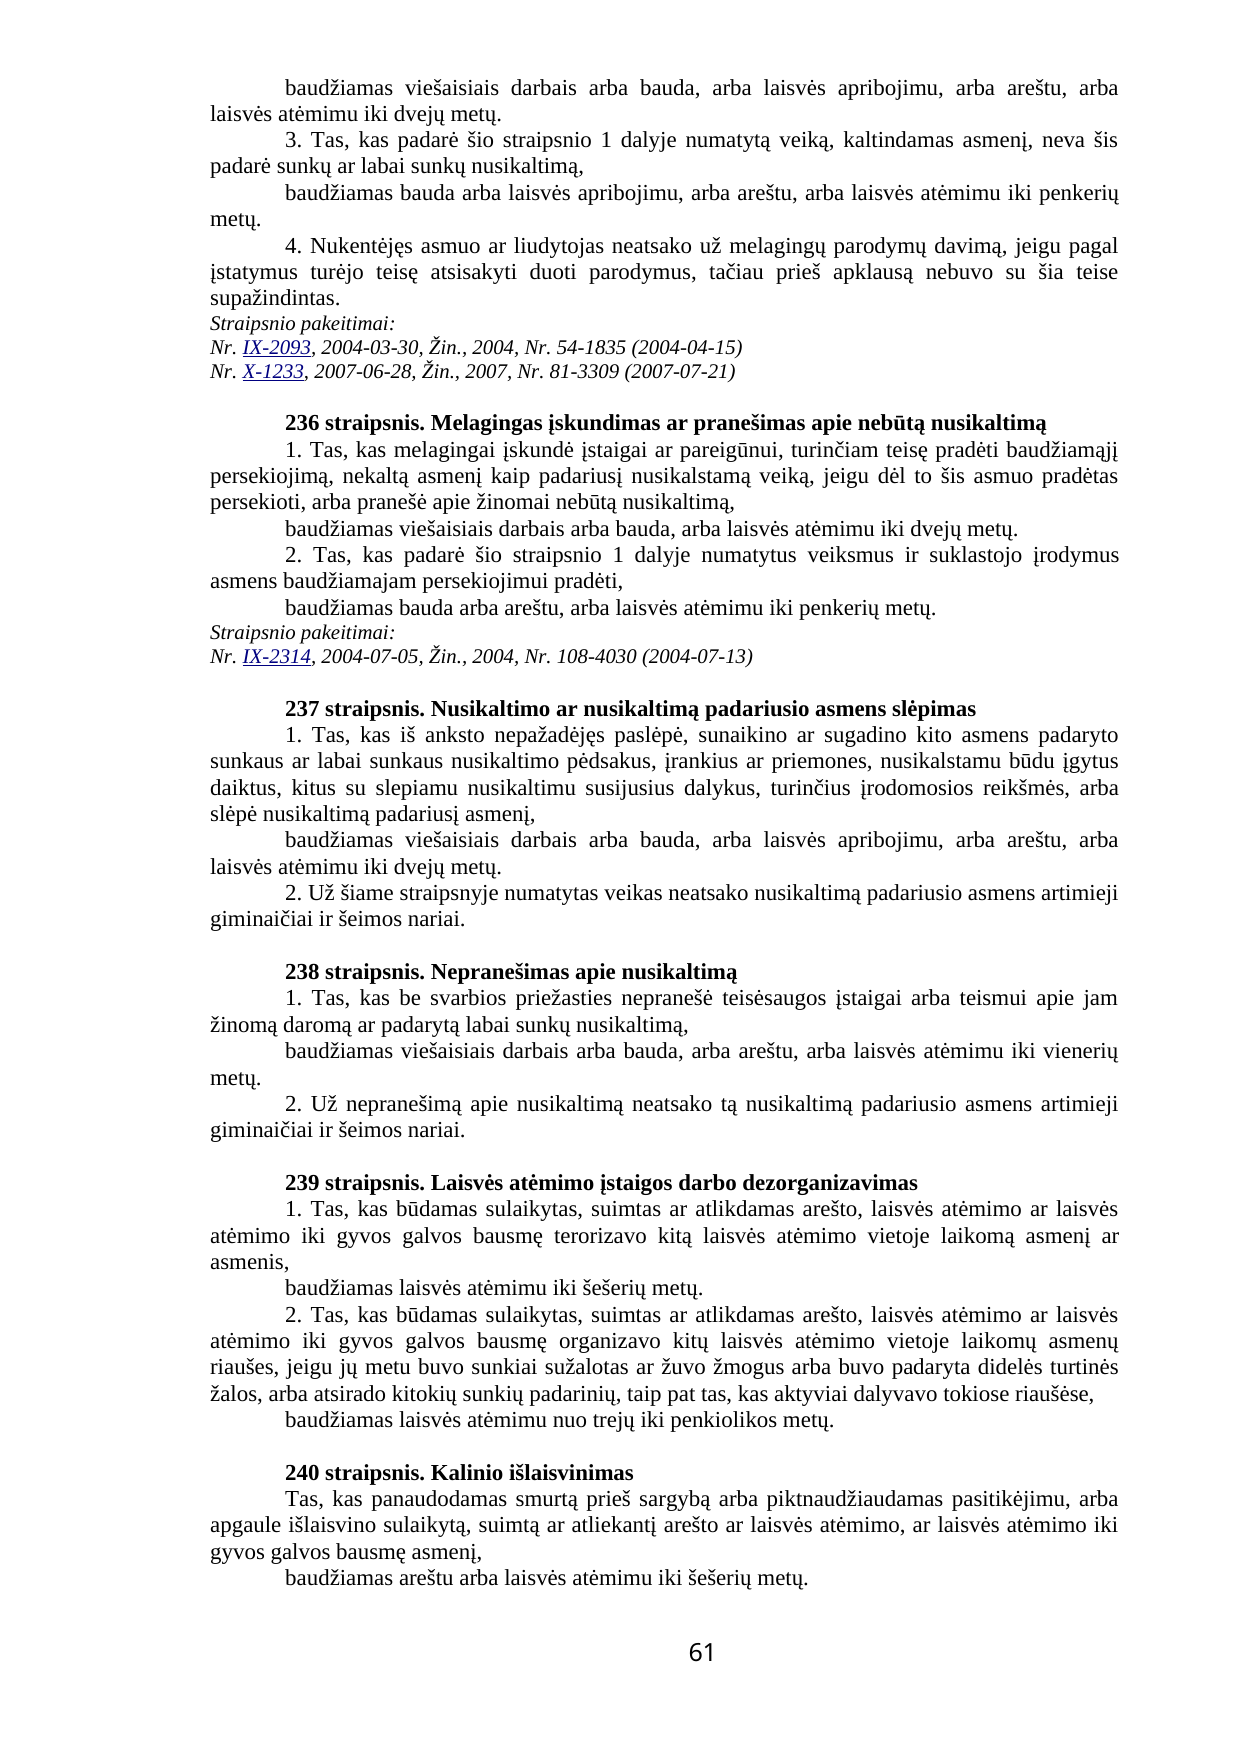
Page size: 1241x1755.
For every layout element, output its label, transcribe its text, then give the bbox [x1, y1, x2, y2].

text baudžiamas viešaisiais darbais arba bauda, arba laisvės atėmimu iki dvejų metų. [210, 515, 1120, 541]
text baudžiamas bauda arba laisvės apribojimu, arba areštu, arba laisvės atėmimu iki penkerių metų. [210, 179, 1120, 232]
text Straipsnio pakeitimai: [210, 311, 1120, 335]
text 4. Nukentėjęs asmuo ar liudytojas neatsako už melagingų parodymų davimą, jeigu pagal įstatymus turėjo teisę atsisakyti duoti parodymus, tačiau prieš apklausą nebuvo su šia teise supažindintas. [210, 232, 1120, 311]
text 2. Už šiame straipsnyje numatytas veikas neatsako nusikaltimą padariusio asmens artimieji giminaičiai ir šeimos nariai. [210, 879, 1120, 932]
text 1. Tas, kas be svarbios priežasties nepranešė teisėsaugos įstaigai arba teismui apie jam žinomą daromą ar padarytą labai sunkų nusikaltimą, [210, 984, 1120, 1037]
text baudžiamas areštu arba laisvės atėmimu iki šešerių metų. [210, 1564, 1120, 1591]
text 2. Tas, kas būdamas sulaikytas, suimtas ar atlikdamas arešto, laisvės atėmimo ar laisvės atėmimo iki gyvos galvos bausmę organizavo kitų laisvės atėmimo vietoje laikomų asmenų riaušes, jeigu jų metu buvo sunkiai sužalotas ar žuvo žmogus arba buvo padaryta didelės turtinės žalos, arba atsirado kitokių sunkių padarinių, taip pat tas, kas aktyviai dalyvavo tokiose riaušėse, [210, 1301, 1120, 1406]
text baudžiamas laisvės atėmimu nuo trejų iki penkiolikos metų. [210, 1406, 1120, 1432]
text baudžiamas viešaisiais darbais arba bauda, arba laisvės apribojimu, arba areštu, arba laisvės atėmimu iki dvejų metų. [210, 73, 1120, 126]
text 1. Tas, kas melagingai įskundė įstaigai ar pareigūnui, turinčiam teisę pradėti baudžiamąjį persekiojimą, nekaltą asmenį kaip padariusį nusikalstamą veiką, jeigu dėl to šis asmuo pradėtas persekioti, arba pranešė apie žinomai nebūtą nusikaltimą, [210, 436, 1120, 515]
text 237 straipsnis. Nusikaltimo ar nusikaltimą padariusio asmens slėpimas [210, 694, 1120, 721]
text baudžiamas bauda arba areštu, arba laisvės atėmimu iki penkerių metų. [210, 594, 1120, 620]
text baudžiamas laisvės atėmimu iki šešerių metų. [210, 1274, 1120, 1301]
text Nr. X-1233, 2007-06-28, Žin., 2007, Nr. 81-3309 (2007-07-21) [210, 359, 1120, 383]
text baudžiamas viešaisiais darbais arba bauda, arba laisvės apribojimu, arba areštu, arba laisvės atėmimu iki dvejų metų. [210, 826, 1120, 879]
text 3. Tas, kas padarė šio straipsnio 1 dalyje numatytą veiką, kaltindamas asmenį, neva šis padarė sunkų ar labai sunkų nusikaltimą, [210, 126, 1120, 179]
text Straipsnio pakeitimai: [210, 620, 1120, 644]
text Tas, kas panaudodamas smurtą prieš sargybą arba piktnaudžiaudamas pasitikėjimu, arba apgaule išlaisvino sulaikytą, suimtą ar atliekantį arešto ar laisvės atėmimo, ar laisvės atėmimo iki gyvos galvos bausmę asmenį, [210, 1485, 1120, 1564]
text 2. Tas, kas padarė šio straipsnio 1 dalyje numatytus veiksmus ir suklastojo įrodymus asmens baudžiamajam persekiojimui pradėti, [210, 541, 1120, 594]
text 1. Tas, kas būdamas sulaikytas, suimtas ar atlikdamas arešto, laisvės atėmimo ar laisvės atėmimo iki gyvos galvos bausmę terorizavo kitą laisvės atėmimo vietoje laikomą asmenį ar asmenis, [210, 1195, 1120, 1274]
text 240 straipsnis. Kalinio išlaisvinimas [210, 1459, 1120, 1485]
text baudžiamas viešaisiais darbais arba bauda, arba areštu, arba laisvės atėmimu iki vienerių metų. [210, 1037, 1120, 1090]
text 238 straipsnis. Nepranešimas apie nusikaltimą [210, 958, 1120, 984]
text 1. Tas, kas iš anksto nepažadėjęs paslėpė, sunaikino ar sugadino kito asmens padaryto sunkaus ar labai sunkaus nusikaltimo pėdsakus, įrankius ar priemones, nusikalstamu būdu įgytus daiktus, kitus su slepiamu nusikaltimu susijusius dalykus, turinčius įrodomosios reikšmės, arba slėpė nusikaltimą padariusį asmenį, [210, 721, 1120, 826]
text 236 straipsnis. Melagingas įskundimas ar pranešimas apie nebūtą nusikaltimą [285, 409, 1120, 436]
text 239 straipsnis. Laisvės atėmimo įstaigos darbo dezorganizavimas [210, 1169, 1120, 1195]
text 2. Už nepranešimą apie nusikaltimą neatsako tą nusikaltimą padariusio asmens artimieji giminaičiai ir šeimos nariai. [210, 1090, 1120, 1143]
text Nr. IX-2314, 2004-07-05, Žin., 2004, Nr. 108-4030 (2004-07-13) [210, 644, 1120, 668]
text Nr. IX-2093, 2004-03-30, Žin., 2004, Nr. 54-1835 (2004-04-15) [210, 335, 1120, 359]
